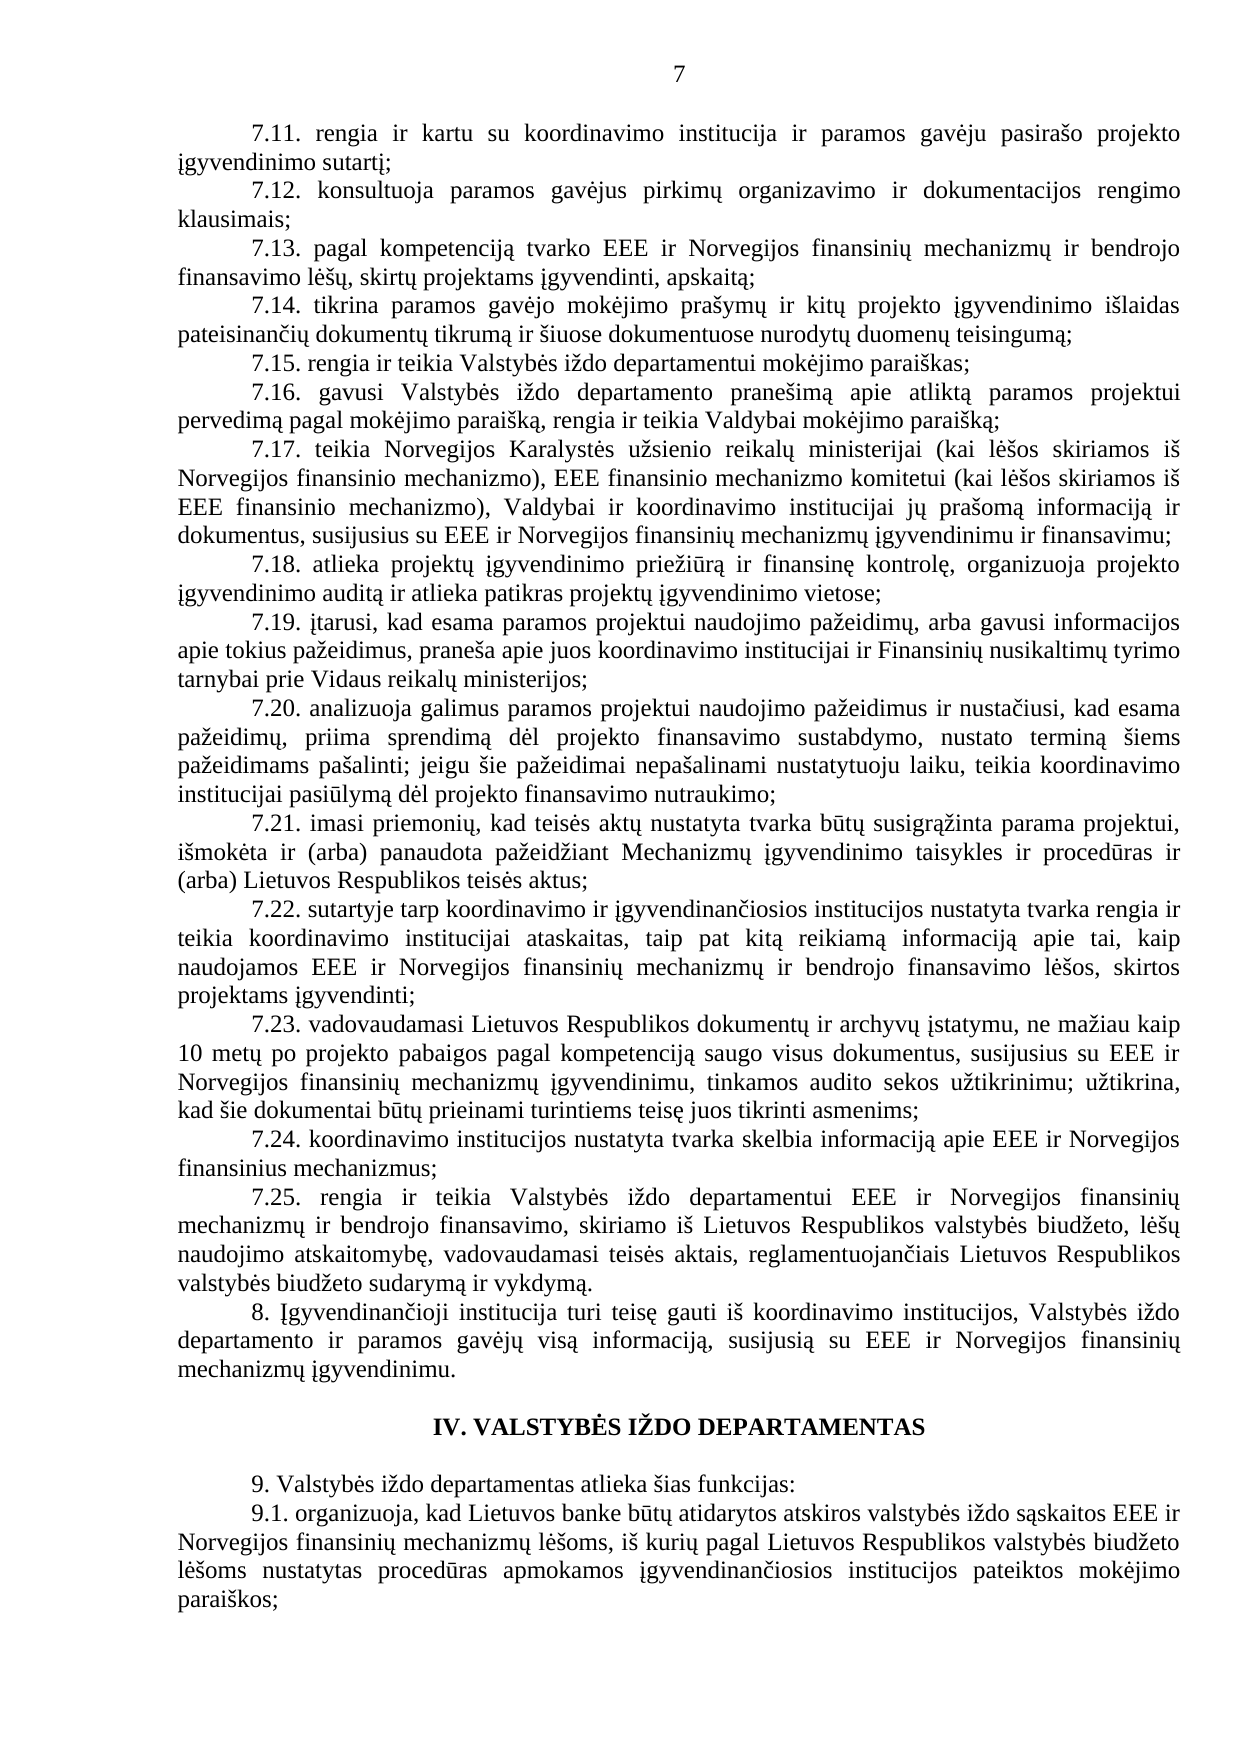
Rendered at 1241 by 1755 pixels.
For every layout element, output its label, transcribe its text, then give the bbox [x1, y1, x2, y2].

text 7.19. įtarusi, kad esama paramos projektui naudojimo pažeidimų, arba gavusi informacijos apie tokius pažeidimus, praneša apie juos koordinavimo institucijai ir Finansinių nusikaltimų tyrimo tarnybai prie Vidaus reikalų ministerijos; [177, 607, 1181, 693]
text 7.14. tikrina paramos gavėjo mokėjimo prašymų ir kitų projekto įgyvendinimo išlaidas pateisinančių dokumentų tikrumą ir šiuose dokumentuose nurodytų duomenų teisingumą; [177, 291, 1181, 348]
text IV. VALSTYBĖS IŽDO DEPARTAMENTAS [177, 1412, 1181, 1441]
text 7.18. atlieka projektų įgyvendinimo priežiūrą ir finansinę kontrolę, organizuoja projekto įgyvendinimo auditą ir atlieka patikras projektų įgyvendinimo vietose; [177, 549, 1181, 607]
text 9.1. organizuoja, kad Lietuvos banke būtų atidarytos atskiros valstybės iždo sąskaitos EEE ir Norvegijos finansinių mechanizmų lėšoms, iš kurių pagal Lietuvos Respublikos valstybės biudžeto lėšoms nustatytas procedūras apmokamos įgyvendinančiosios institucijos pateiktos mokėjimo paraiškos; [177, 1498, 1181, 1613]
text 7.11. rengia ir kartu su koordinavimo institucija ir paramos gavėju pasirašo projekto įgyvendinimo sutartį; [177, 118, 1181, 176]
text 7.17. teikia Norvegijos Karalystės užsienio reikalų ministerijai (kai lėšos skiriamos iš Norvegijos finansinio mechanizmo), EEE finansinio mechanizmo komitetui (kai lėšos skiriamos iš EEE finansinio mechanizmo), Valdybai ir koordinavimo institucijai jų prašomą informaciją ir dokumentus, susijusius su EEE ir Norvegijos finansinių mechanizmų įgyvendinimu ir finansavimu; [177, 434, 1181, 549]
text 7.21. imasi priemonių, kad teisės aktų nustatyta tvarka būtų susigrąžinta parama projektui, išmokėta ir (arba) panaudota pažeidžiant Mechanizmų įgyvendinimo taisykles ir procedūras ir (arba) Lietuvos Respublikos teisės aktus; [177, 808, 1181, 894]
text 7.20. analizuoja galimus paramos projektui naudojimo pažeidimus ir nustačiusi, kad esama pažeidimų, priima sprendimą dėl projekto finansavimo sustabdymo, nustato terminą šiems pažeidimams pašalinti; jeigu šie pažeidimai nepašalinami nustatytuoju laiku, teikia koordinavimo institucijai pasiūlymą dėl projekto finansavimo nutraukimo; [177, 693, 1181, 808]
text 7.16. gavusi Valstybės iždo departamento pranešimą apie atliktą paramos projektui pervedimą pagal mokėjimo paraišką, rengia ir teikia Valdybai mokėjimo paraišką; [177, 377, 1181, 434]
text 7.23. vadovaudamasi Lietuvos Respublikos dokumentų ir archyvų įstatymu, ne mažiau kaip 10 metų po projekto pabaigos pagal kompetenciją saugo visus dokumentus, susijusius su EEE ir Norvegijos finansinių mechanizmų įgyvendinimu, tinkamos audito sekos užtikrinimu; užtikrina, kad šie dokumentai būtų prieinami turintiems teisę juos tikrinti asmenims; [177, 1009, 1181, 1124]
text 9. Valstybės iždo departamentas atlieka šias funkcijas: [177, 1469, 1181, 1498]
text 8. Įgyvendinančioji institucija turi teisę gauti iš koordinavimo institucijos, Valstybės iždo departamento ir paramos gavėjų visą informaciją, susijusią su EEE ir Norvegijos finansinių mechanizmų įgyvendinimu. [177, 1297, 1181, 1383]
text 7.24. koordinavimo institucijos nustatyta tvarka skelbia informaciją apie EEE ir Norvegijos finansinius mechanizmus; [177, 1124, 1181, 1182]
text 7.13. pagal kompetenciją tvarko EEE ir Norvegijos finansinių mechanizmų ir bendrojo finansavimo lėšų, skirtų projektams įgyvendinti, apskaitą; [177, 233, 1181, 291]
text 7.25. rengia ir teikia Valstybės iždo departamentui EEE ir Norvegijos finansinių mechanizmų ir bendrojo finansavimo, skiriamo iš Lietuvos Respublikos valstybės biudžeto, lėšų naudojimo atskaitomybę, vadovaudamasi teisės aktais, reglamentuojančiais Lietuvos Respublikos valstybės biudžeto sudarymą ir vykdymą. [177, 1182, 1181, 1297]
text 7.12. konsultuoja paramos gavėjus pirkimų organizavimo ir dokumentacijos rengimo klausimais; [177, 176, 1181, 233]
text 7.15. rengia ir teikia Valstybės iždo departamentui mokėjimo paraiškas; [177, 348, 1181, 377]
text 7.22. sutartyje tarp koordinavimo ir įgyvendinančiosios institucijos nustatyta tvarka rengia ir teikia koordinavimo institucijai ataskaitas, taip pat kitą reikiamą informaciją apie tai, kaip naudojamos EEE ir Norvegijos finansinių mechanizmų ir bendrojo finansavimo lėšos, skirtos projektams įgyvendinti; [177, 894, 1181, 1009]
